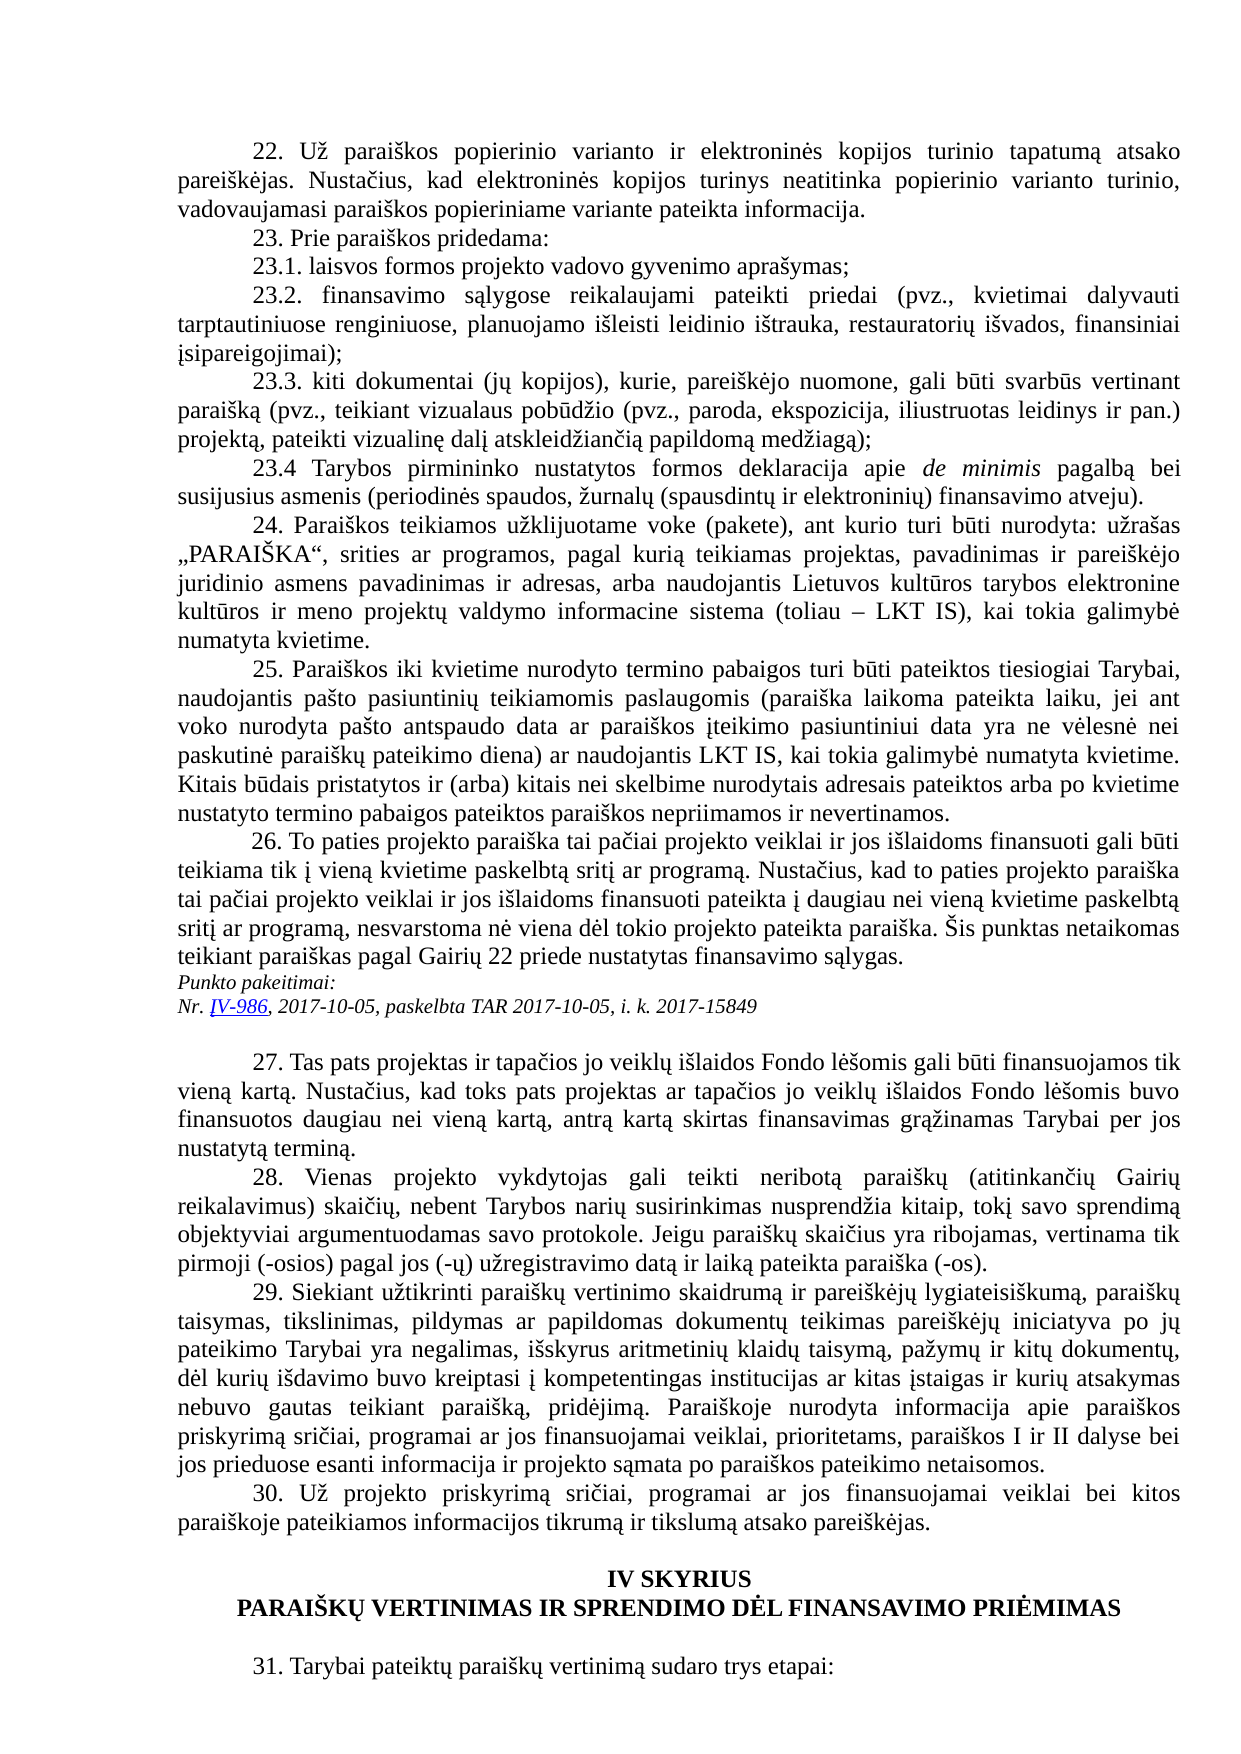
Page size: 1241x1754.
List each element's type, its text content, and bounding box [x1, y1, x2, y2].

text 22. Už paraiškos popierinio varianto ir elektroninės kopijos turinio tapatumą atsako pareiškėjas. Nustačius, kad elektroninės kopijos turinys neatitinka popierinio varianto turinio, vadovaujamasi paraiškos popieriniame variante pateikta informacija. [177, 136, 1181, 223]
text 24. Paraiškos teikiamos užklijuotame voke (pakete), ant kurio turi būti nurodyta: užrašas „PARAIŠKA“, srities ar programos, pagal kurią teikiamas projektas, pavadinimas ir pareiškėjo juridinio asmens pavadinimas ir adresas, arba naudojantis Lietuvos kultūros tarybos elektronine kultūros ir meno projektų valdymo informacine sistema (toliau – LKT IS), kai tokia galimybė numatyta kvietime. [177, 510, 1181, 654]
text 31. Tarybai pateiktų paraiškų vertinimą sudaro trys etapai: [177, 1651, 1181, 1679]
text 23.1. laisvos formos projekto vadovo gyvenimo aprašymas; [177, 251, 1181, 280]
text Nr. ĮV-986, 2017-10-05, paskelbta TAR 2017-10-05, i. k. 2017-15849 [177, 994, 1181, 1018]
text 23. Prie paraiškos pridedama: [177, 223, 1181, 251]
text 23.2. finansavimo sąlygose reikalaujami pateikti priedai (pvz., kvietimai dalyvauti tarptautiniuose renginiuose, planuojamo išleisti leidinio ištrauka, restauratorių išvados, finansiniai įsipareigojimai); [177, 280, 1181, 366]
text PARAIŠKŲ VERTINIMAS IR SPRENDIMO DĖL FINANSAVIMO PRIĖMIMAS [177, 1593, 1181, 1622]
text 23.3. kiti dokumentai (jų kopijos), kurie, pareiškėjo nuomone, gali būti svarbūs vertinant paraišką (pvz., teikiant vizualaus pobūdžio (pvz., paroda, ekspozicija, iliustruotas leidinys ir pan.) projektą, pateikti vizualinę dalį atskleidžiančią papildomą medžiagą); [177, 366, 1181, 453]
text 25. Paraiškos iki kvietime nurodyto termino pabaigos turi būti pateiktos tiesiogiai Tarybai, naudojantis pašto pasiuntinių teikiamomis paslaugomis (paraiška laikoma pateikta laiku, jei ant voko nurodyta pašto antspaudo data ar paraiškos įteikimo pasiuntiniui data yra ne vėlesnė nei paskutinė paraiškų pateikimo diena) ar naudojantis LKT IS, kai tokia galimybė numatyta kvietime. Kitais būdais pristatytos ir (arba) kitais nei skelbime nurodytais adresais pateiktos arba po kvietime nustatyto termino pabaigos pateiktos paraiškos nepriimamos ir nevertinamos. [177, 654, 1181, 826]
text Punkto pakeitimai: [177, 970, 1181, 994]
text IV SKYRIUS [177, 1564, 1181, 1593]
text 23.4 Tarybos pirmininko nustatytos formos deklaracija apie de minimis pagalbą bei susijusius asmenis (periodinės spaudos, žurnalų (spausdintų ir elektroninių) finansavimo atveju). [177, 453, 1181, 510]
text 27. Tas pats projektas ir tapačios jo veiklų išlaidos Fondo lėšomis gali būti finansuojamos tik vieną kartą. Nustačius, kad toks pats projektas ar tapačios jo veiklų išlaidos Fondo lėšomis buvo finansuotos daugiau nei vieną kartą, antrą kartą skirtas finansavimas grąžinamas Tarybai per jos nustatytą terminą. [177, 1047, 1181, 1162]
text 26. To paties projekto paraiška tai pačiai projekto veiklai ir jos išlaidoms finansuoti gali būti teikiama tik į vieną kvietime paskelbtą sritį ar programą. Nustačius, kad to paties projekto paraiška tai pačiai projekto veiklai ir jos išlaidoms finansuoti pateikta į daugiau nei vieną kvietime paskelbtą sritį ar programą, nesvarstoma nė viena dėl tokio projekto pateikta paraiška. Šis punktas netaikomas teikiant paraiškas pagal Gairių 22 priede nustatytas finansavimo sąlygas. [177, 826, 1181, 970]
text 28. Vienas projekto vykdytojas gali teikti neribotą paraiškų (atitinkančių Gairių reikalavimus) skaičių, nebent Tarybos narių susirinkimas nusprendžia kitaip, tokį savo sprendimą objektyviai argumentuodamas savo protokole. Jeigu paraiškų skaičius yra ribojamas, vertinama tik pirmoji (-osios) pagal jos (-ų) užregistravimo datą ir laiką pateikta paraiška (-os). [177, 1162, 1181, 1277]
text 29. Siekiant užtikrinti paraiškų vertinimo skaidrumą ir pareiškėjų lygiateisiškumą, paraiškų taisymas, tikslinimas, pildymas ar papildomas dokumentų teikimas pareiškėjų iniciatyva po jų pateikimo Tarybai yra negalimas, išskyrus aritmetinių klaidų taisymą, pažymų ir kitų dokumentų, dėl kurių išdavimo buvo kreiptasi į kompetentingas institucijas ar kitas įstaigas ir kurių atsakymas nebuvo gautas teikiant paraišką, pridėjimą. Paraiškoje nurodyta informacija apie paraiškos priskyrimą sričiai, programai ar jos finansuojamai veiklai, prioritetams, paraiškos I ir II dalyse bei jos prieduose esanti informacija ir projekto sąmata po paraiškos pateikimo netaisomos. [177, 1277, 1181, 1478]
text 30. Už projekto priskyrimą sričiai, programai ar jos finansuojamai veiklai bei kitos paraiškoje pateikiamos informacijos tikrumą ir tikslumą atsako pareiškėjas. [177, 1478, 1181, 1536]
